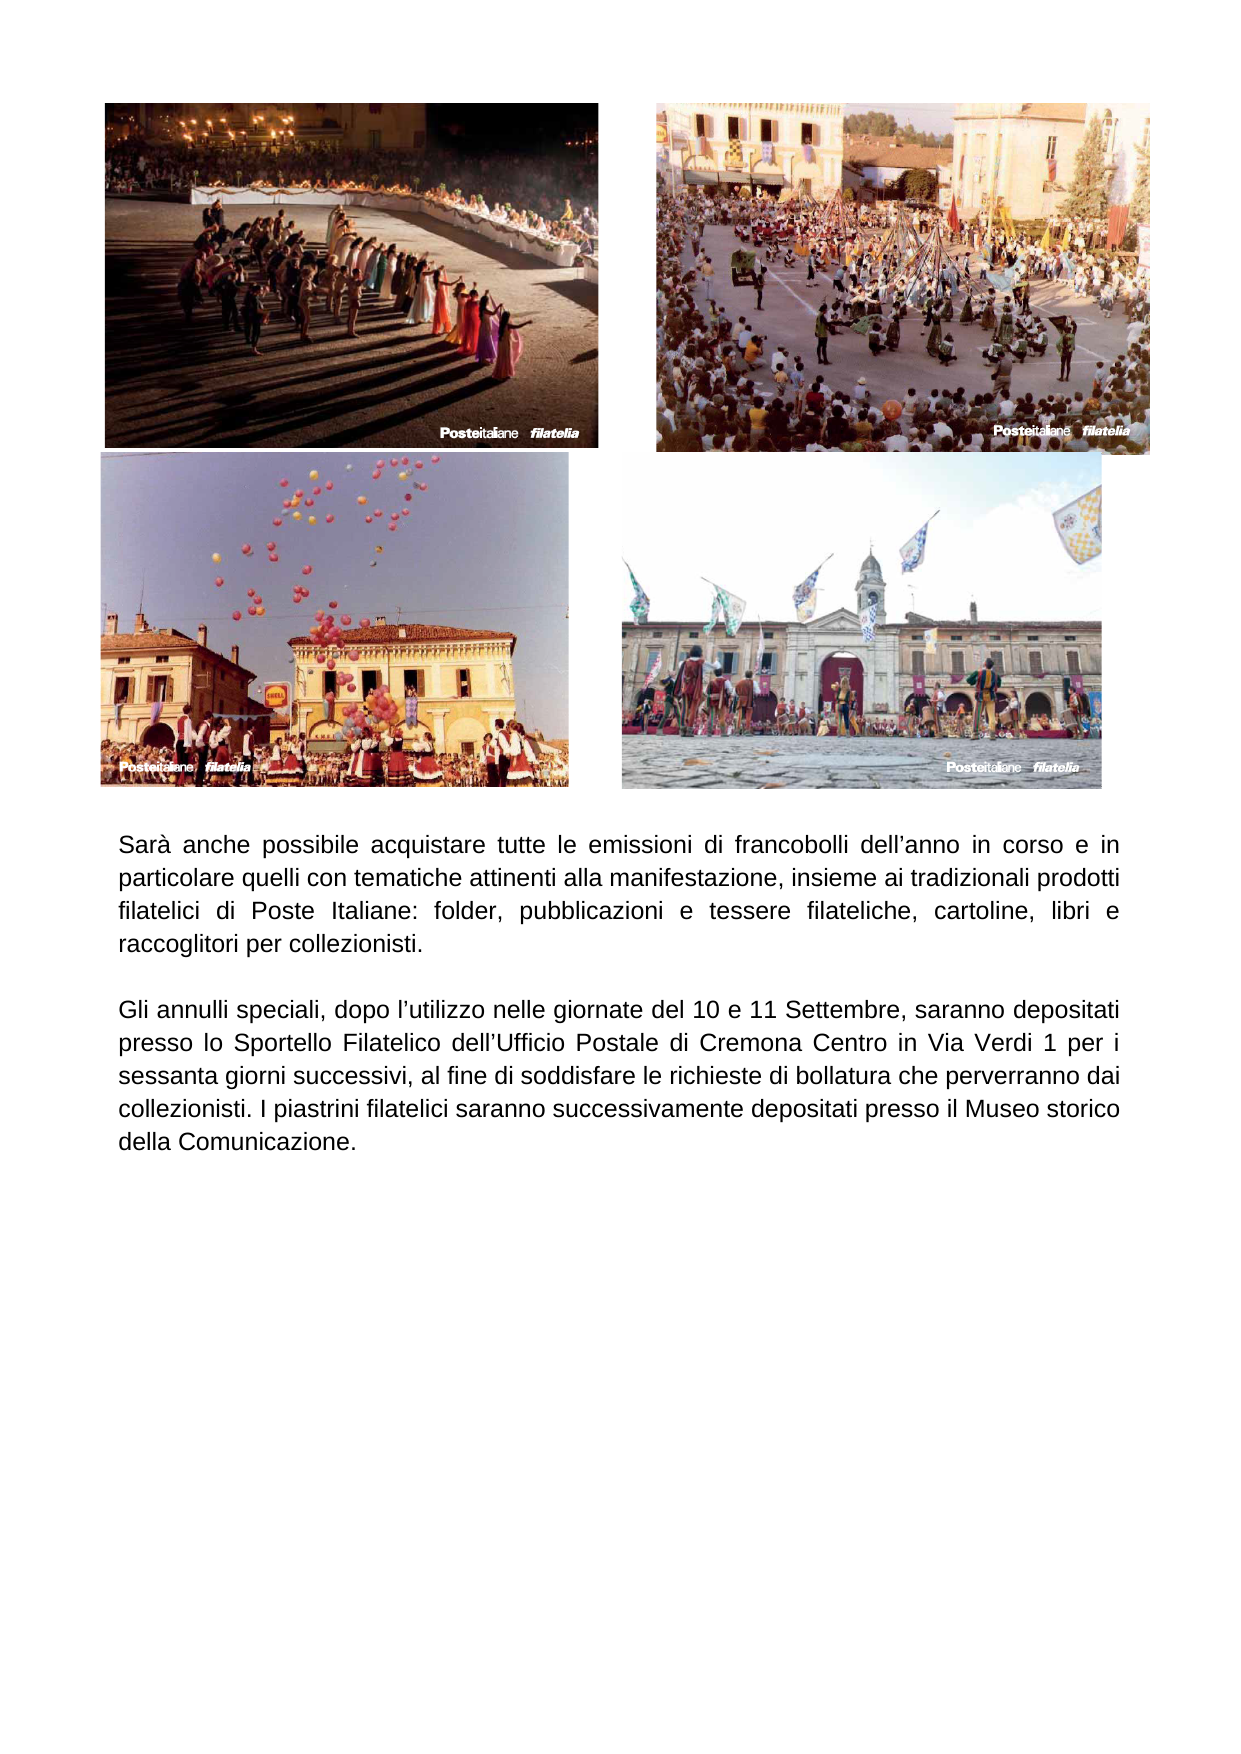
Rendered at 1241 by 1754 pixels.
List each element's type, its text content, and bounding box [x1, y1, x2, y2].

text Sarà anche possibile acquistare tutte le emissioni di francobolli dell’anno in corso e in particolare quelli con tematiche attinenti alla manifestazione, insieme ai tradizionali prodotti filatelici di Poste Italiane: folder, pubblicazioni e tessere filateliche, cartoline, libri e raccoglitori per collezionisti. [118, 830, 1122, 958]
text Gli annulli speciali, dopo l’utilizzo nelle giornate del 10 e 11 Settembre, saranno depositati presso lo Sportello Filatelico dell’Ufficio Postale di Cremona Centro in Via Verdi 1 per i sessanta giorni successivi, al fine di soddisfare le richieste di bollatura che perverranno dai collezionisti. I piastrini filatelici saranno successivamente depositati presso il Museo storico della Comunicazione. [118, 995, 1122, 1156]
